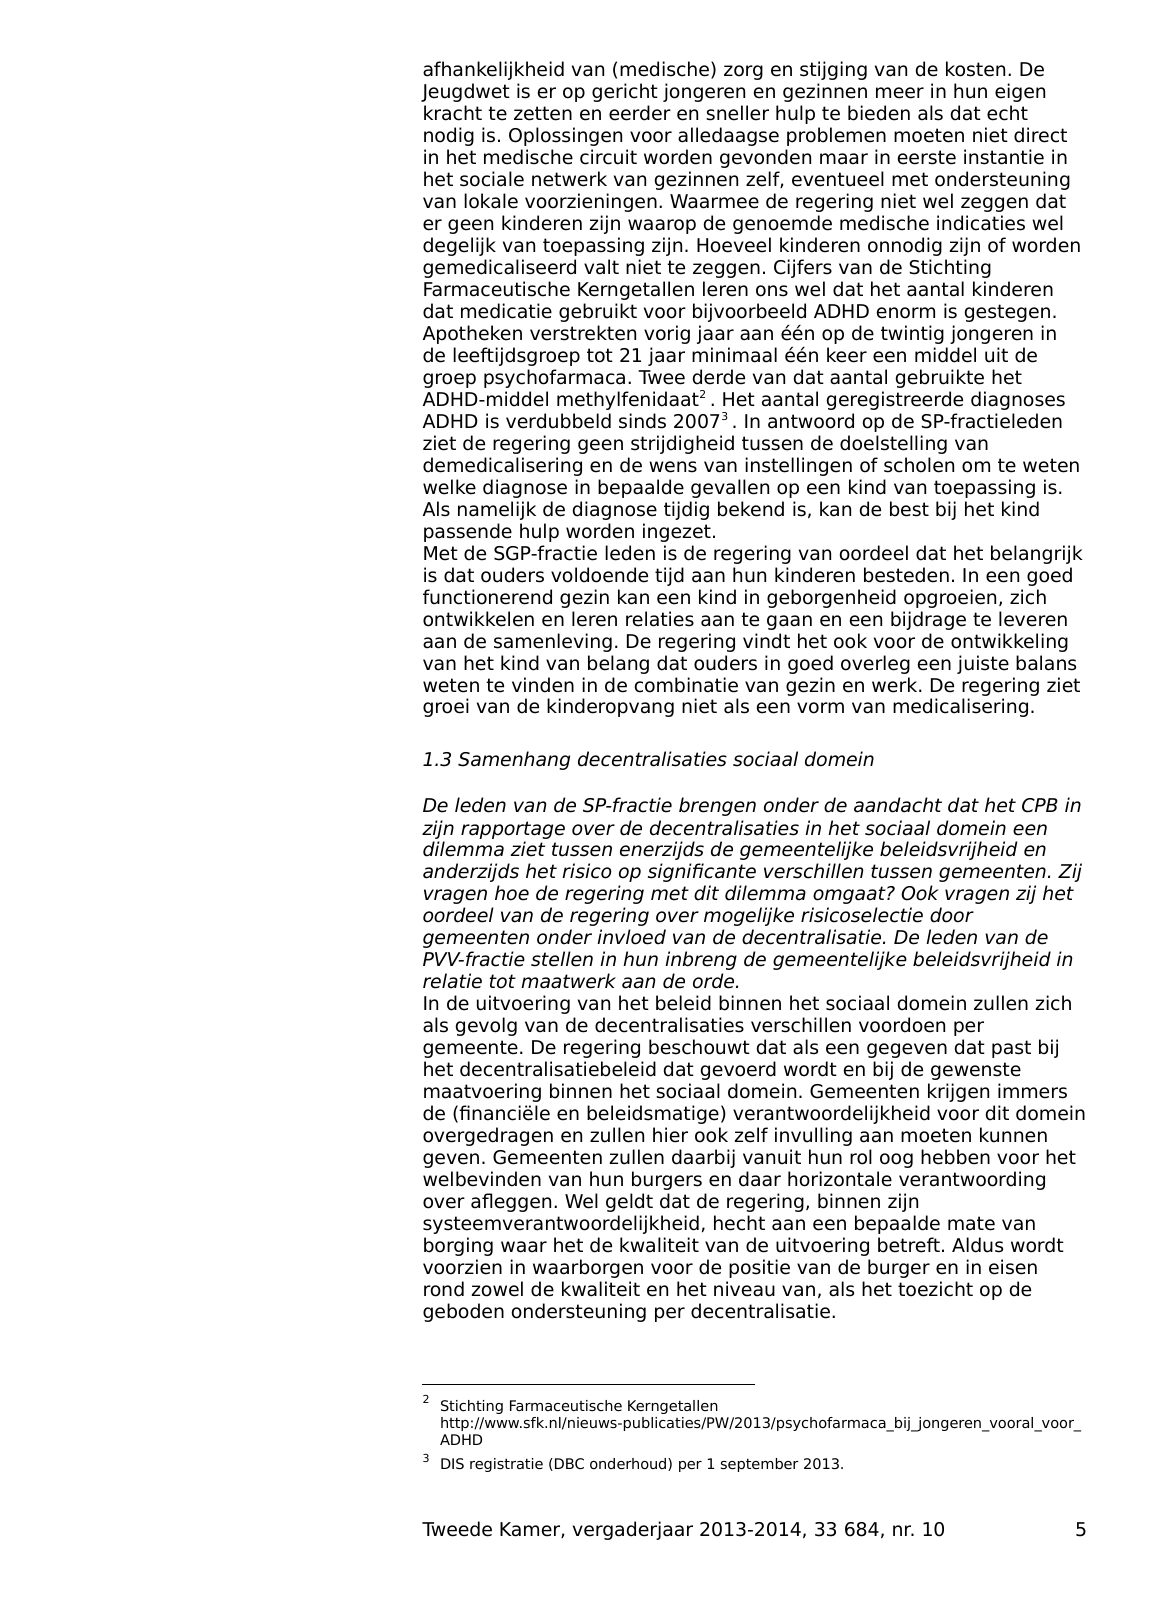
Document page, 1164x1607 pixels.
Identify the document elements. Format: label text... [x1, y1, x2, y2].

text Stichting Farmaceutische Kerngetallen http://www.sfk.nl/nieuws-publicaties/PW/2013/psychofarmaca_bij_jongeren_vooral_voor_ADHD [422, 1393, 1087, 1449]
text Met de SGP-fractie leden is de regering van oordeel dat het belangrijk is dat ouders voldoende tijd aan hun kinderen besteden. In een goed functionerend gezin kan een kind in geborgenheid opgroeien, zich ontwikkelen en leren relaties aan te gaan en een bijdrage te leveren aan de samenleving. De regering vindt het ook voor de ontwikkeling van het kind van belang dat ouders in goed overleg een juiste balans weten te vinden in de combinatie van gezin en werk. De regering ziet groei van de kinderopvang niet als een vorm van medicalisering. [422, 543, 1087, 718]
text afhankelijkheid van (medische) zorg en stijging van de kosten. De Jeugdwet is er op gericht jongeren en gezinnen meer in hun eigen kracht te zetten en eerder en sneller hulp te bieden als dat echt nodig is. Oplossingen voor alledaagse problemen moeten niet direct in het medische circuit worden gevonden maar in eerste instantie in het sociale netwerk van gezinnen zelf, eventueel met ondersteuning van lokale voorzieningen. Waarmee de regering niet wel zeggen dat er geen kinderen zijn waarop de genoemde medische indicaties wel degelijk van toepassing zijn. Hoeveel kinderen onnodig zijn of worden gemedicaliseerd valt niet te zeggen. Cijfers van de Stichting Farmaceutische Kerngetallen leren ons wel dat het aantal kinderen dat medicatie gebruikt voor bijvoorbeeld ADHD enorm is gestegen. Apotheken verstrekten vorig jaar aan één op de twintig jongeren in de leeftijdsgroep tot 21 jaar minimaal één keer een middel uit de groep psychofarmaca. Twee derde van dat aantal gebruikte het ADHD-middel methylfenidaat. Het aantal geregistreerde diagnoses ADHD is verdubbeld sinds 2007. In antwoord op de SP-fractieleden ziet de regering geen strijdigheid tussen de doelstelling van demedicalisering en de wens van instellingen of scholen om te weten welke diagnose in bepaalde gevallen op een kind van toepassing is. Als namelijk de diagnose tijdig bekend is, kan de best bij het kind passende hulp worden ingezet. [422, 59, 1087, 543]
subtitle 1.3 Samenhang decentralisaties sociaal domein [422, 748, 1087, 770]
text In de uitvoering van het beleid binnen het sociaal domein zullen zich als gevolg van de decentralisaties verschillen voordoen per gemeente. De regering beschouwt dat als een gegeven dat past bij het decentralisatiebeleid dat gevoerd wordt en bij de gewenste maatvoering binnen het sociaal domein. Gemeenten krijgen immers de (financiële en beleidsmatige) verantwoordelijkheid voor dit domein overgedragen en zullen hier ook zelf invulling aan moeten kunnen geven. Gemeenten zullen daarbij vanuit hun rol oog hebben voor het welbevinden van hun burgers en daar horizontale verantwoording over afleggen. Wel geldt dat de regering, binnen zijn systeemverantwoordelijkheid, hecht aan een bepaalde mate van borging waar het de kwaliteit van de uitvoering betreft. Aldus wordt voorzien in waarborgen voor de positie van de burger en in eisen rond zowel de kwaliteit en het niveau van, als het toezicht op de geboden ondersteuning per decentralisatie. [422, 993, 1087, 1323]
text DIS registratie (DBC onderhoud) per 1 september 2013. [422, 1452, 1087, 1474]
text De leden van de SP-fractie brengen onder de aandacht dat het CPB in zijn rapportage over de decentralisaties in het sociaal domein een dilemma ziet tussen enerzijds de gemeentelijke beleidsvrijheid en anderzijds het risico op significante verschillen tussen gemeenten. Zij vragen hoe de regering met dit dilemma omgaat? Ook vragen zij het oordeel van de regering over mogelijke risicoselectie door gemeenten onder invloed van de decentralisatie. De leden van de PVV-fractie stellen in hun inbreng de gemeentelijke beleidsvrijheid in relatie tot maatwerk aan de orde. [422, 795, 1087, 993]
